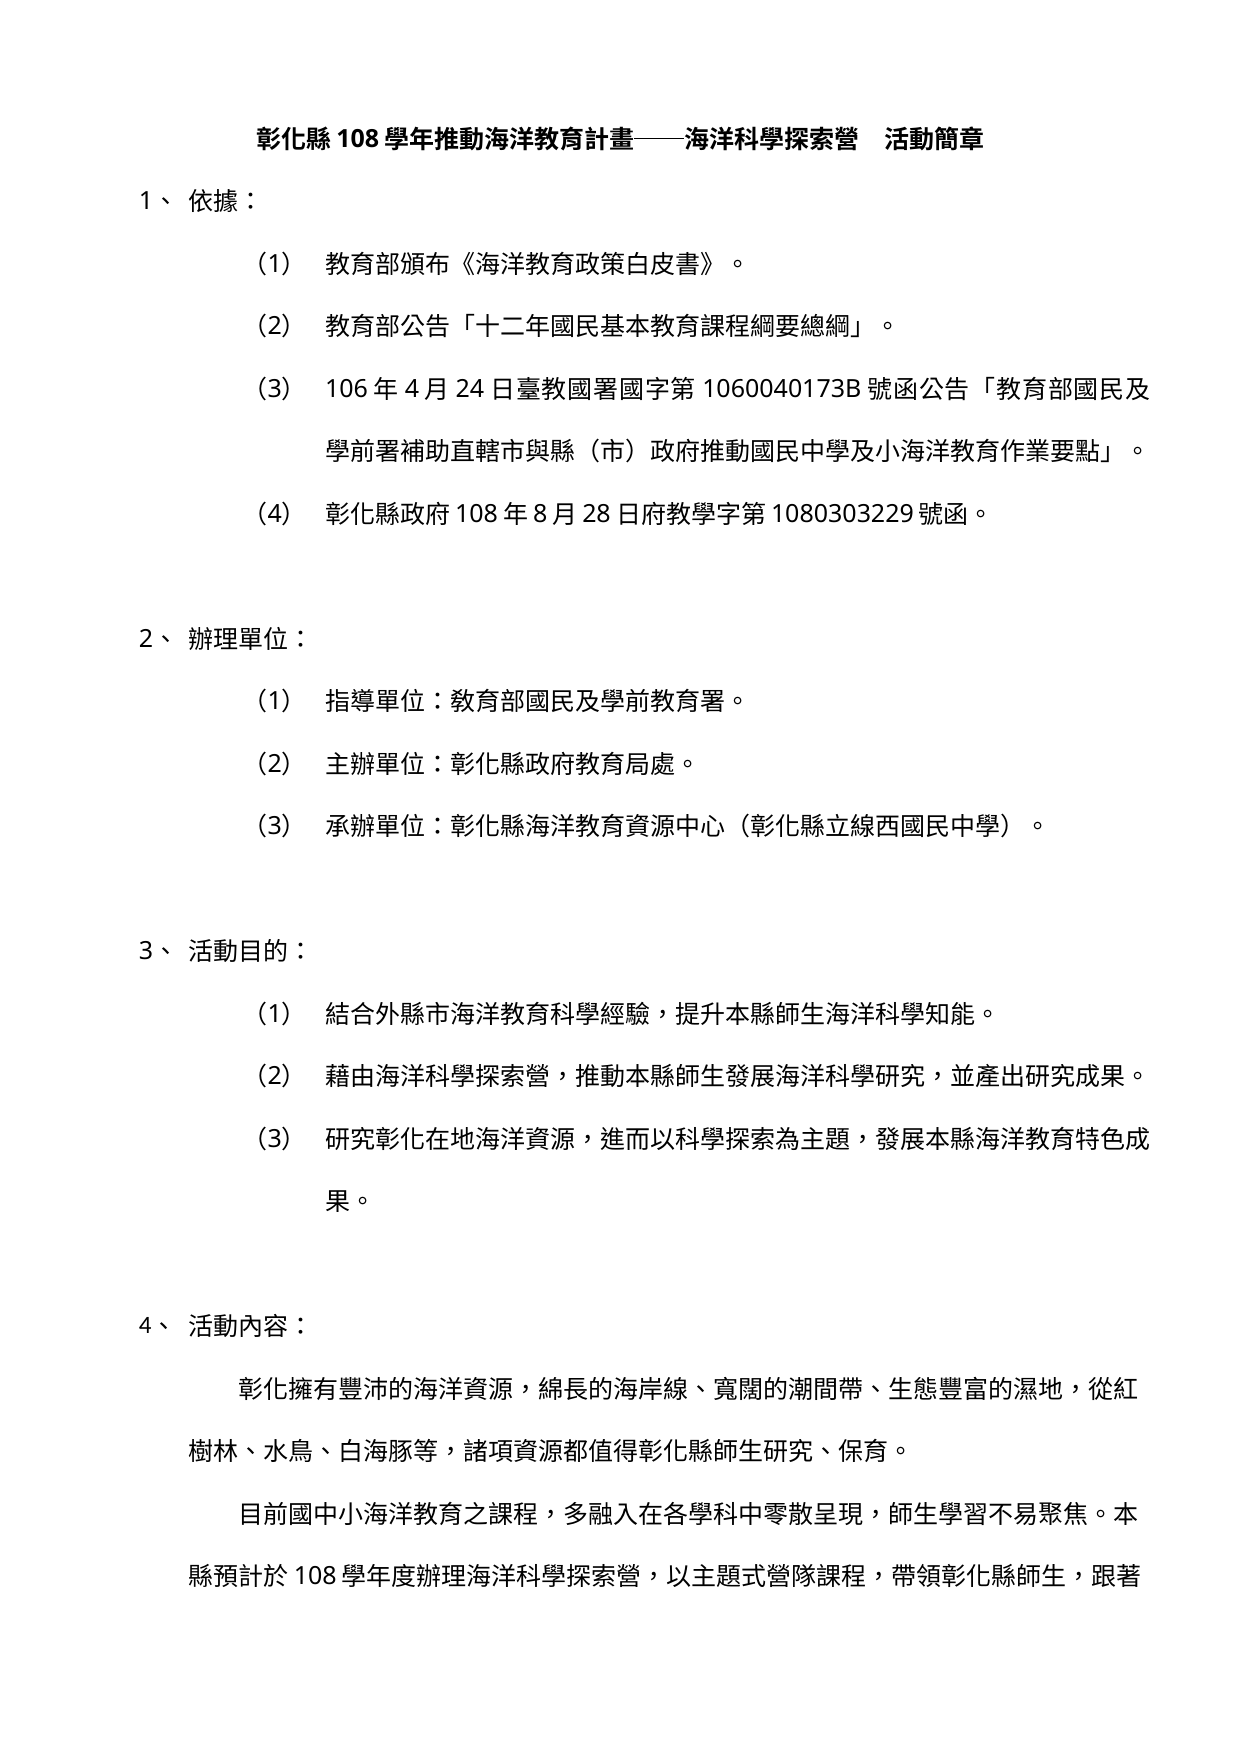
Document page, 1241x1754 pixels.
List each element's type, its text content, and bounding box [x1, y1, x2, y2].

list 結合外縣市海洋教育科學經驗，提升本縣師生海洋科學知能。 [242, 971, 1152, 1033]
list 活動內容： 彰化擁有豐沛的海洋資源，綿長的海岸線、寬闊的潮間帶、生態豐富的濕地，從紅樹林、水鳥、白海豚等，諸項資源都值得彰化縣師生研究、保育。 目前國中小海洋教育之課程，多融入在各學科中零散呈現，師生學習不易聚焦。本縣預計於108學年度辦理海洋科學探索營，以主題式營隊課程，帶領彰化縣師生，跟著 [139, 1283, 1152, 1596]
list 主辦單位：彰化縣政府教育局處。 [242, 721, 1152, 783]
list 承辦單位：彰化縣海洋教育資源中心（彰化縣立線西國民中學）。 [242, 783, 1152, 846]
list 依據： [139, 158, 1152, 221]
list 教育部頒布《海洋教育政策白皮書》。 [242, 221, 1152, 283]
list 活動目的： [139, 908, 1152, 971]
list 指導單位：敎育部國民及學前教育署。 [242, 658, 1152, 721]
list 教育部公告「十二年國民基本教育課程綱要總綱」。 [242, 283, 1152, 346]
text 彰化縣108學年推動海洋教育計畫──海洋科學探索營 活動簡章 [89, 96, 1152, 158]
list 106年4月24日臺教國署國字第1060040173B號函公告「教育部國民及學前署補助直轄市與縣（市）政府推動國民中學及小海洋教育作業要點」。 [242, 346, 1152, 471]
list 研究彰化在地海洋資源，進而以科學探索為主題，發展本縣海洋教育特色成果。 [242, 1096, 1152, 1221]
list 藉由海洋科學探索營，推動本縣師生發展海洋科學研究，並產出研究成果。 [242, 1033, 1152, 1096]
list 彰化縣政府108年8月28日府教學字第1080303229號函。 [242, 471, 1152, 533]
list 辦理單位： [139, 596, 1152, 658]
